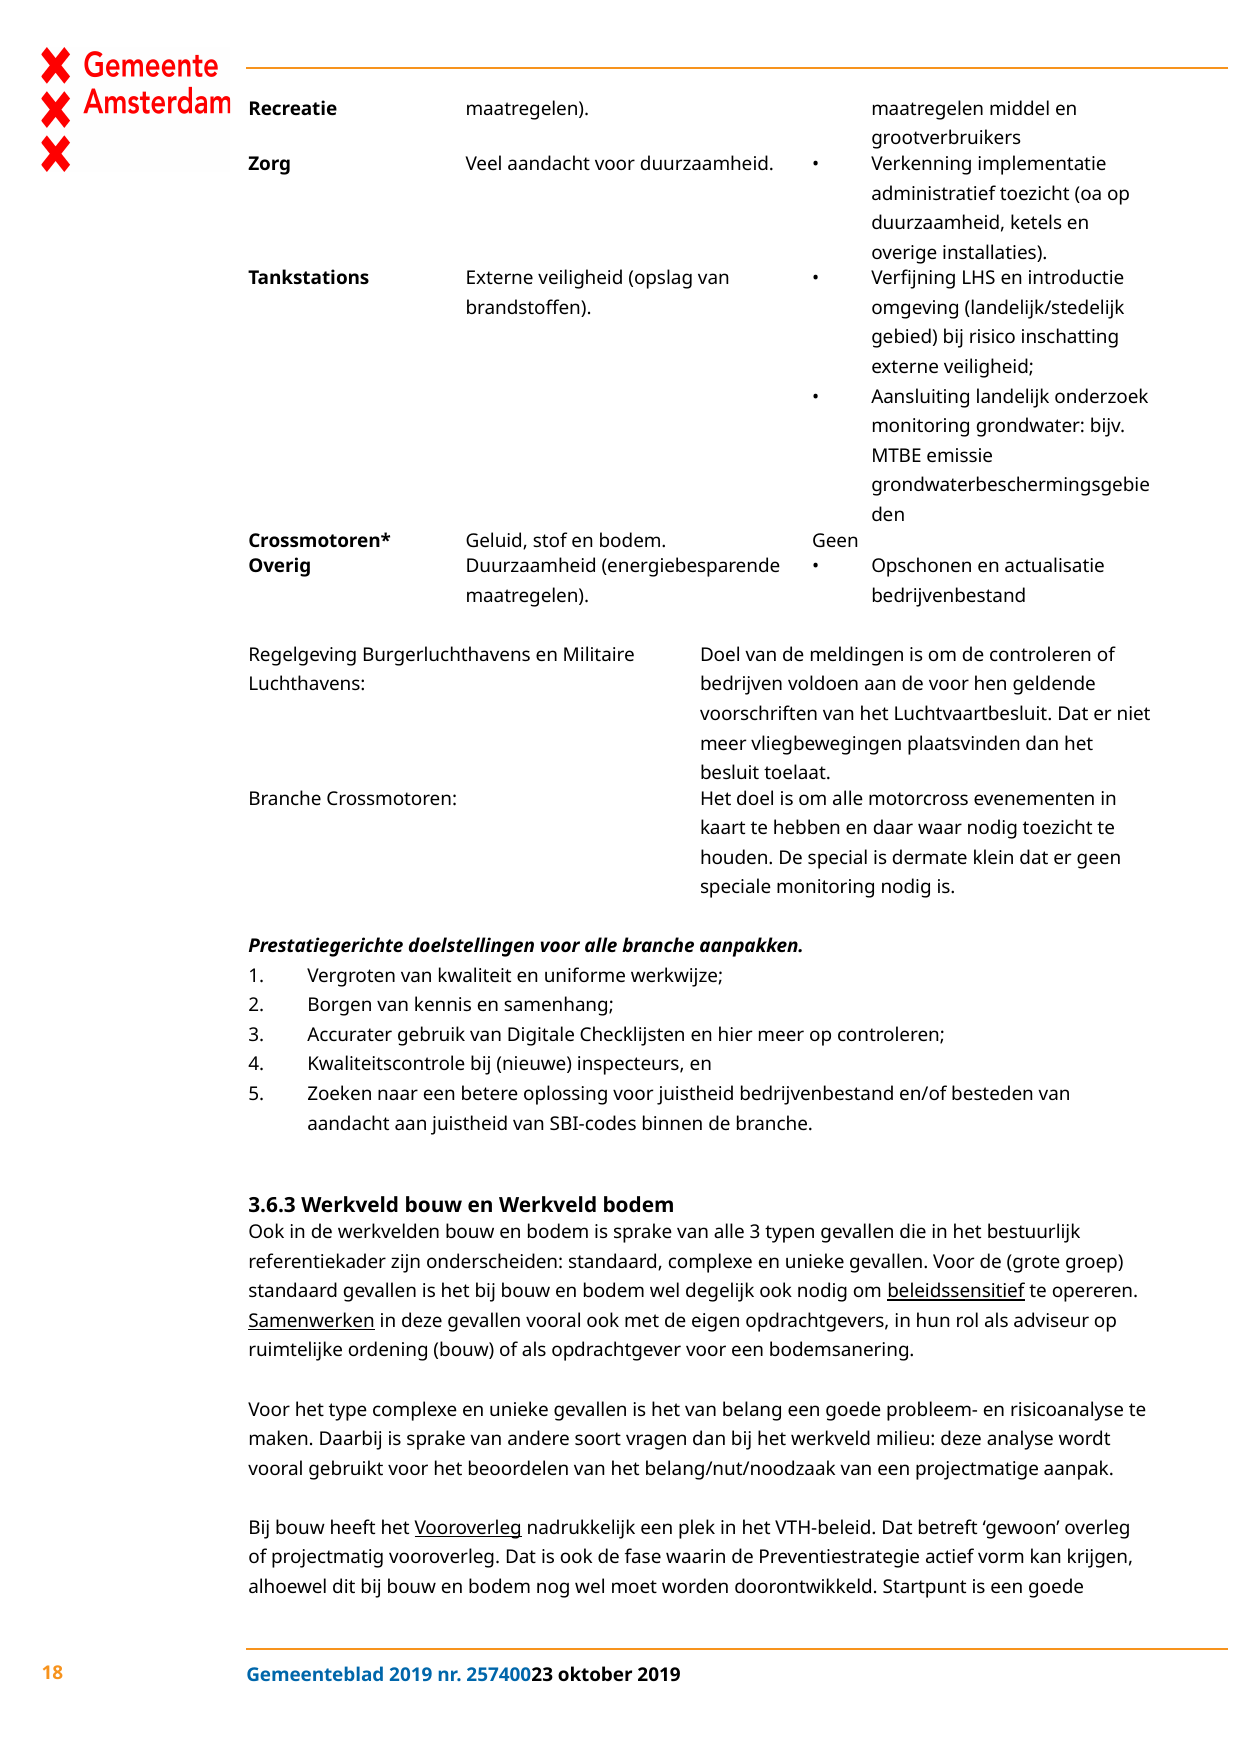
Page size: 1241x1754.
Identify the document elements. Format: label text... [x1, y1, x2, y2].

list Kwaliteitscontrole bij (nieuwe) inspecteurs, en [248, 1051, 1152, 1076]
table_cell maatregelen middel en grootverbruikers [812, 95, 1152, 150]
table_header Regelgeving Burgerluchthavens en Militaire Luchthavens: [248, 641, 700, 785]
table_cell Zorg [248, 150, 465, 264]
text Voor het type complexe en unieke gevallen is het van belang een goede probleem- en risicoanalyse te maken. Daarbij is sprake van andere soort vragen dan bij het werkveld milieu: deze analyse wordt vooral gebruikt voor het beoordelen van het belang/nut/noodzaak van een projectmatige aanpak. [248, 1396, 1152, 1481]
list Vergroten van kwaliteit en uniforme werkwijze; [248, 962, 1152, 988]
table_cell Overig [248, 553, 465, 608]
table_cell Externe veiligheid (opslag van brandstoffen). [465, 265, 812, 527]
table_cell Geen [812, 527, 1152, 553]
table_cell Crossmotoren* [248, 527, 465, 553]
table_cell Branche Crossmotoren: [248, 785, 700, 899]
text Ook in de werkvelden bouw en bodem is sprake van alle 3 typen gevallen die in het bestuurlijk referentiekader zijn onderscheiden: standaard, complexe en unieke gevallen. Voor de (grote groep) standaard gevallen is het bij bouw en bodem wel degelijk ook nodig om beleidssensitief te opereren. Samenwerken in deze gevallen vooral ook met de eigen opdrachtgevers, in hun rol als adviseur op ruimtelijke ordening (bouw) of als opdrachtgever voor een bodemsanering. [248, 1218, 1152, 1362]
table_header Doel van de meldingen is om de controleren of bedrijven voldoen aan de voor hen geldende voorschriften van het Luchtvaartbesluit. Dat er niet meer vliegbewegingen plaatsvinden dan het besluit toelaat. [700, 641, 1152, 785]
text Prestatiegerichte doelstellingen voor alle branche aanpakken. [248, 932, 1152, 958]
list Borgen van kennis en samenhang; [248, 991, 1152, 1017]
table_cell Veel aandacht voor duurzaamheid. [465, 150, 812, 264]
table_cell maatregelen). [465, 95, 812, 150]
table_cell Verkenning implementatie administratief toezicht (oa op duurzaamheid, ketels en overige installaties). [812, 150, 1152, 264]
text Bij bouw heeft het Vooroverleg nadrukkelijk een plek in het VTH-beleid. Dat betreft ‘gewoon’ overleg of projectmatig vooroverleg. Dat is ook de fase waarin de Preventiestrategie actief vorm kan krijgen, alhoewel dit bij bouw en bodem nog wel moet worden doorontwikkeld. Startpunt is een goede [248, 1514, 1152, 1599]
table_cell Duurzaamheid (energiebesparende maatregelen). [465, 553, 812, 608]
list Zoeken naar een betere oplossing voor juistheid bedrijvenbestand en/of besteden van aandacht aan juistheid van SBI-codes binnen de branche. [248, 1080, 1152, 1136]
table_cell Opschonen en actualisatie bedrijvenbestand [812, 553, 1152, 608]
table_cell Tankstations [248, 265, 465, 527]
table_cell Recreatie [248, 95, 465, 150]
table_cell Geluid, stof en bodem. [465, 527, 812, 553]
table_cell Verfijning LHS en introductie omgeving (landelijk/stedelijk gebied) bij risico inschatting externe veiligheid; Aansluiting landelijk onderzoek monitoring grondwater: bijv. MTBE emissie grondwaterbeschermingsgebieden [812, 265, 1152, 527]
list Accurater gebruik van Digitale Checklijsten en hier meer op controleren; [248, 1021, 1152, 1047]
text 3.6.3 Werkveld bouw en Werkveld bodem [248, 1190, 1152, 1218]
table_cell Het doel is om alle motorcross evenementen in kaart te hebben en daar waar nodig toezicht te houden. De special is dermate klein dat er geen speciale monitoring nodig is. [700, 785, 1152, 899]
picture [41, 47, 231, 172]
